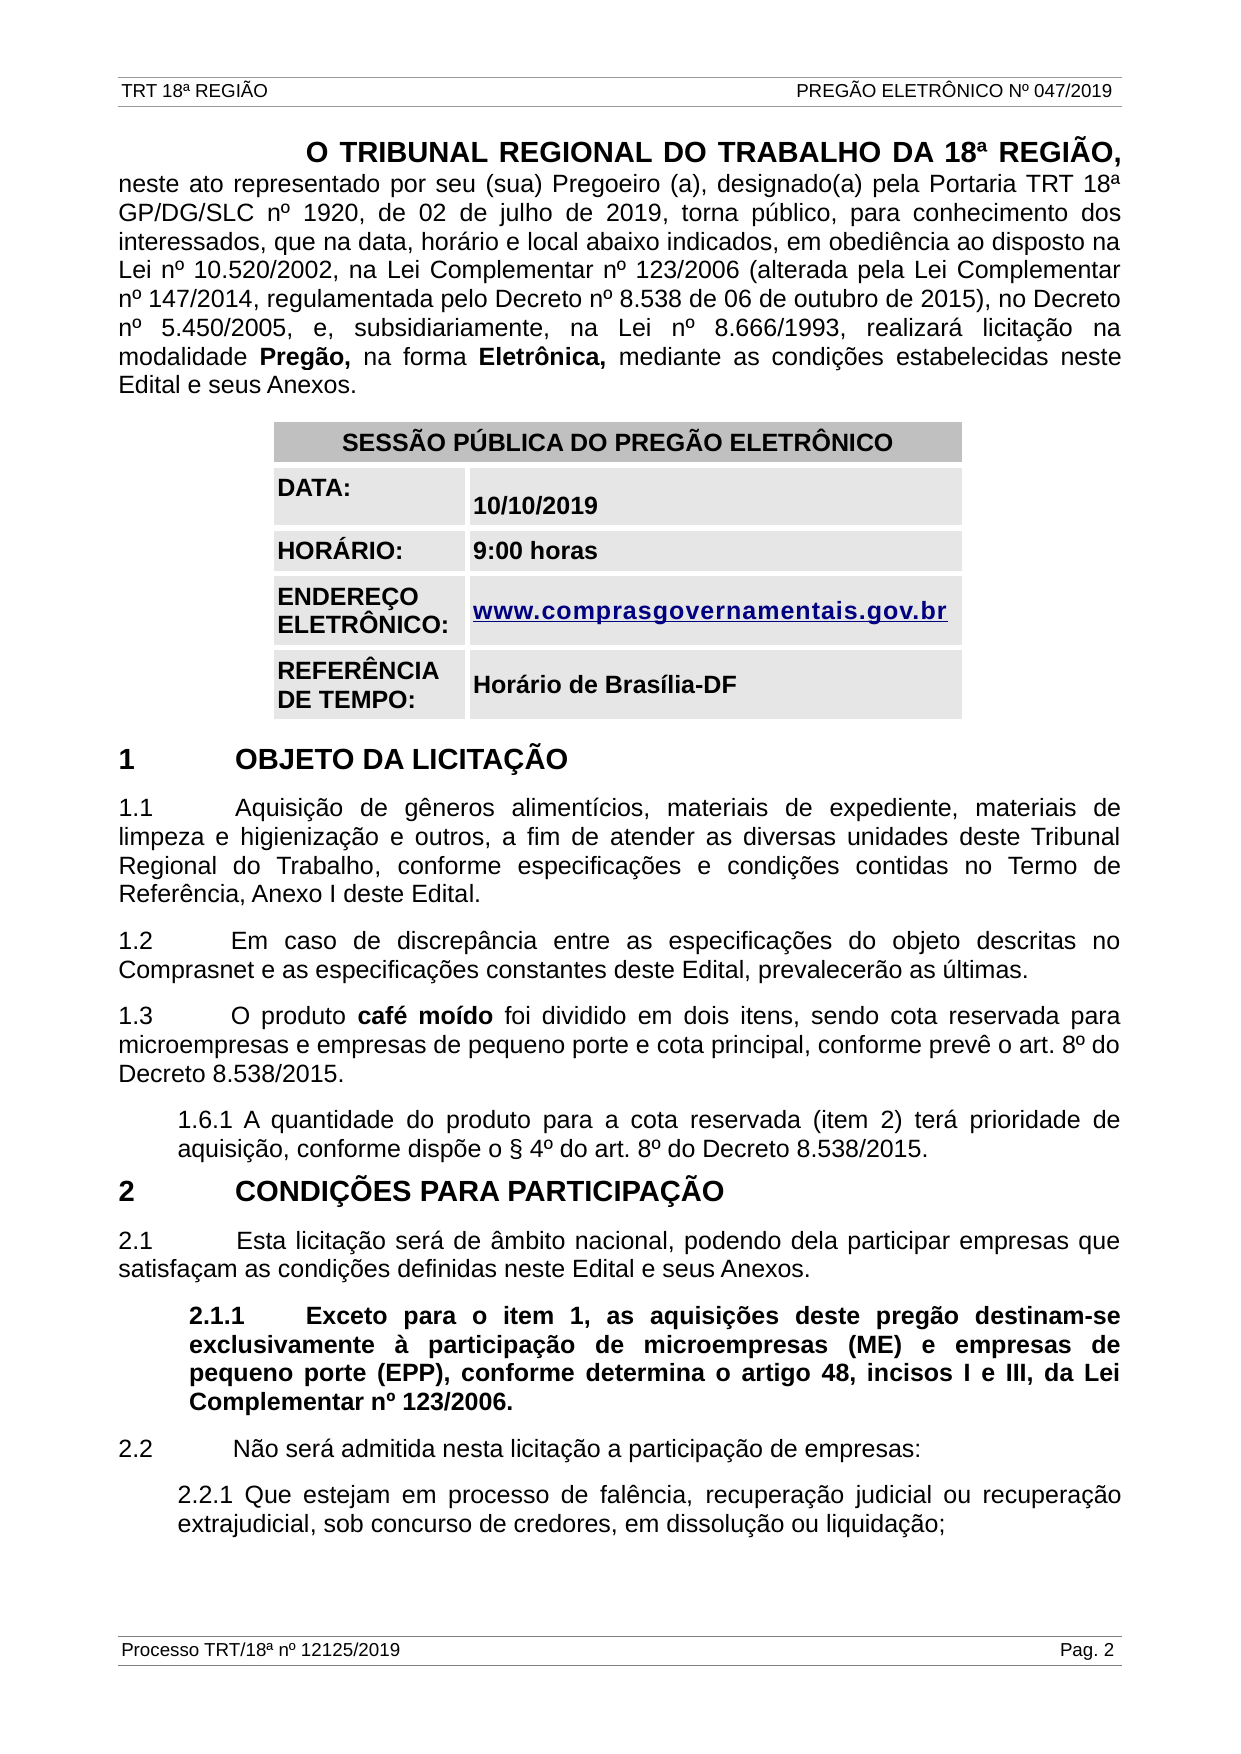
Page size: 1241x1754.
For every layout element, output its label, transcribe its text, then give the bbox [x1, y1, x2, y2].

text 1 OBJETO DA LICITAÇÃO [118, 742, 1122, 776]
table_cell 9:00 horas [470, 531, 962, 571]
list 2.1.1 Exceto para o item 1, as aquisições deste pregão destinam-se exclusivamente à participação de microempresas (ME) e empresas de pequeno porte (EPP), conforme determina o artigo 48, incisos I e III, da Lei Complementar nº 123/2006. [189, 1301, 1122, 1416]
table_cell 10/10/2019 [470, 468, 962, 525]
table_cell HORÁRIO: [274, 531, 465, 571]
table_cell ENDEREÇO ELETRÔNICO: [274, 576, 465, 645]
text 1.1 Aquisição de gêneros alimentícios, materiais de expediente, materiais de limpeza e higienização e outros, a fim de atender as diversas unidades deste Tribunal Regional do Trabalho, conforme especificações e condições contidas no Termo de Referência, Anexo I deste Edital. [118, 793, 1122, 908]
text 2.2.1 Que estejam em processo de falência, recuperação judicial ou recuperação extrajudicial, sob concurso de credores, em dissolução ou liquidação; [177, 1480, 1122, 1537]
table_cell REFERÊNCIA DE TEMPO: [274, 650, 465, 719]
table_cell www.comprasgovernamentais.gov.br [470, 576, 962, 645]
text O TRIBUNAL REGIONAL DO TRABALHO DA 18ª REGIÃO, neste ato representado por seu (sua) Pregoeiro (a), designado(a) pela Portaria TRT 18ª GP/DG/SLC nº 1920, de 02 de julho de 2019, torna público, para conhecimento dos interessados, que na data, horário e local abaixo indicados, em obediência ao disposto na Lei nº 10.520/2002, na Lei Complementar nº 123/2006 (alterada pela Lei Complementar nº 147/2014, regulamentada pelo Decreto nº 8.538 de 06 de outubro de 2015), no Decreto nº 5.450/2005, e, subsidiariamente, na Lei nº 8.666/1993, realizará licitação na modalidade Pregão, na forma Eletrônica, mediante as condições estabelecidas neste Edital e seus Anexos. [118, 136, 1122, 399]
list 2.1 Esta licitação será de âmbito nacional, podendo dela participar empresas que satisfaçam as condições definidas neste Edital e seus Anexos. [118, 1226, 1122, 1283]
text 2.2 Não será admitida nesta licitação a participação de empresas: [118, 1433, 1122, 1462]
table_cell DATA: [274, 468, 465, 525]
text 2 CONDIÇÕES PARA PARTICIPAÇÃO [118, 1174, 1122, 1208]
table_cell Horário de Brasília-DF [470, 650, 962, 719]
list Em caso de discrepância entre as especificações do objeto descritas no Comprasnet e as especificações constantes deste Edital, prevalecerão as últimas. [118, 926, 1122, 983]
table_header SESSÃO PÚBLICA DO PREGÃO ELETRÔNICO [274, 422, 962, 462]
list 1.6.1 A quantidade do produto para a cota reservada (item 2) terá prioridade de aquisição, conforme dispõe o § 4º do art. 8º do Decreto 8.538/2015. [177, 1105, 1122, 1163]
list O produto café moído foi dividido em dois itens, sendo cota reservada para microempresas e empresas de pequeno porte e cota principal, conforme prevê o art. 8º do Decreto 8.538/2015. [118, 1001, 1122, 1087]
